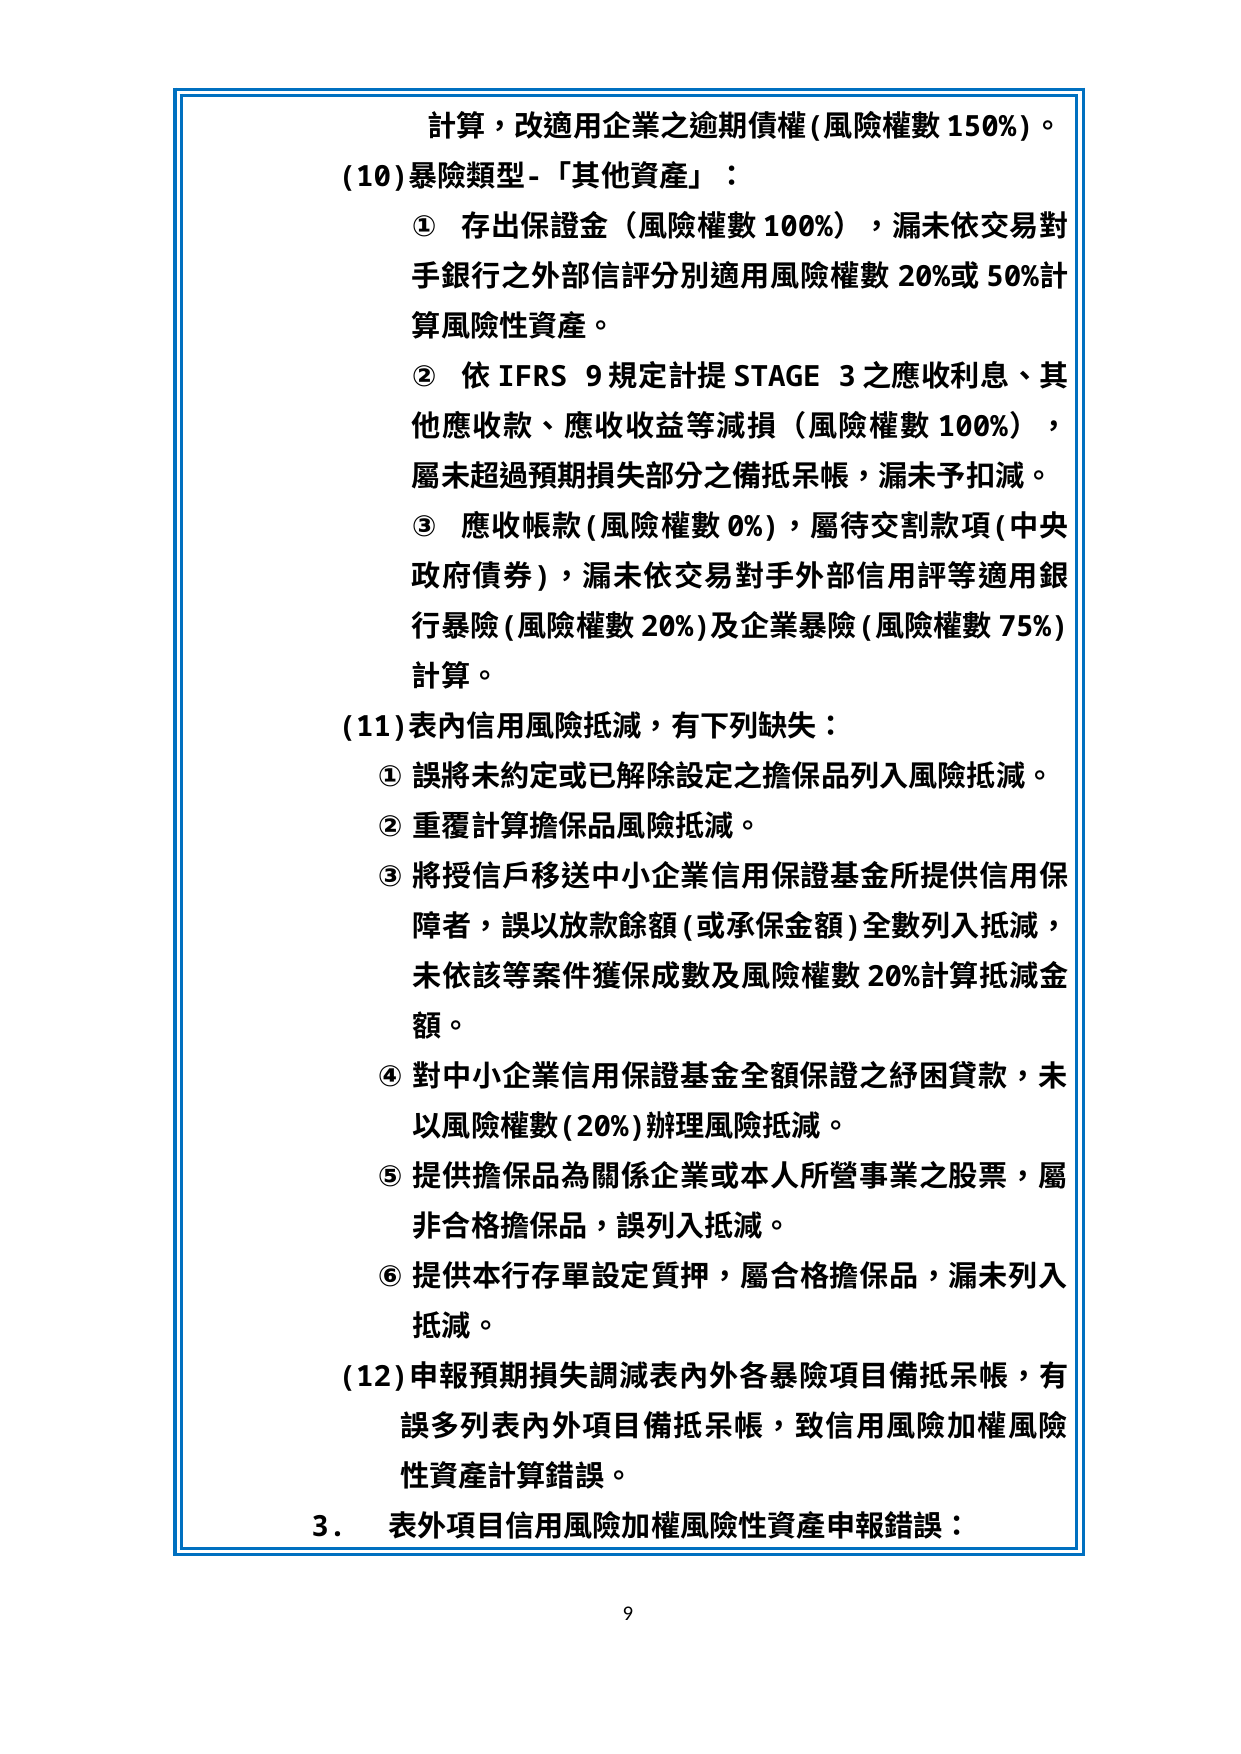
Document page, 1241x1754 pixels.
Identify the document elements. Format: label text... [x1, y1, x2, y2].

table_header 態樣二：資本適足率申報有誤差： 自有資本申報錯誤： 誤將超過預期損失部分之保證責任準備及非屬授信資產所產生之信用減損扣除。 所得稅費用計算錯誤，致第一類資本淨額少列。 依IFRS9估計之預期損失有下列缺失，致得列入第二類資本之「營業準備及備抵呆帳」錯誤： ①對未產生信用減損之授信債權及應收利息，誤列入STAGE 3計算，致預期損失多列。 ②對已產生信用減損之授信債權，漏未列入STAGE 3計算，致預期損失少列。 信用風險性資產總額少列致得列入第二類資本之營業準備及備抵呆帳相對少列。 表內項目信用風險加權風險性資產申報錯誤： 暴險類型-「主權國家（風險權數0%）」： 持有國外○○州政府公債及交易對手為國外○○州財政公司，改列為非中央政府公共部門（風險權數20%）。 存放央行(日本)及存放央行(中國大陸-上海)，依外部信評對該等國家之評等結果，改適用風險權數20%。 按攤銷後成本衡量之金融資產(安第斯開發公司債券)，改適用「銀行(含多邊開發銀行及集中結算交易對手)(風險權數20%)」。 暴險類型-「主權國家（風險權數50%）」：存放央行(南非儲備銀行)，依外部信評對該國家之評等結果，改適用風險權數100%。 暴險類型-「非中央政府公共部門」：風險權數適用錯誤（如50%，誤適用20%）；銀行保險代理部（風險權數0%）誤列非中央政府公共部門(風險權數100%)。 暴險類型-「銀行(含多邊開發銀行及集中結算交易對手)」： 對未評等之國外存放銀行同業或拆放銀行同業，誤以未評等之銀行短期債權風險權數50%計算，未依規定以不得低於該銀行註冊登記所在之主權國家(越南及緬甸)所適用之風險權數100%計算。 帳列存放銀行同業之中華郵政(股)公司，屬營利性質之國營企業，且無外部信評，改列為企業(含證券及保險公司)(風險權數100%)。 帳列存放銀行同業之美國聯邦儲備銀行，屬主權國家，依外部信評對該國家之評等結果，改列為主權國家(風險權數0%)。 帳列應收帳款、存放銀行同業或持有國外銀行金融債券，依外部信評之評等結果，改適用風險權數20%或50% (原誤為50%或100%)。 JP LEASE PRODUCTS AND SERVICES CO.,LTD.放款(含應收利息、風險權數50%)，改適用「企業(含證券及保險公司)」，依外部信用評等Baa3(BBB或BBB-)或未評等適用風險權數100%。 暴險類型-「企業(含證券及保險公司)」： 屬未送保之中小企業信用保證基金放款案件，風險權數由20%調至100%；無外部信評之企業債權，風險權數由50%調至100%；有外部信評之企業債權，風險權數由100%調至20%或50%。 ○○聯邦銀行、○○合作銀行及○○金控(股)公司等金融債券，屬對銀行之債權，依外部信評對該等機構之評等結果，改列為銀行(含多邊開發銀行及集中結算交易對手)(風險權數20%或50%)。 持有國內、外公司債券，有二項外部信用評等，未適用較低者，或信用評等調升，未依最新外部信用評等，改適用風險權數100%、50%(原50%、100%)。 以不動產為擔保且借款用途供作支應建廠相關支出、住宅或大樓租售商用不動產之開發或建築聯貸案，改列為不動產暴險-土地收購、開發及建築(ADC)(風險權數150%)。 建設公司放款(含應收利息、風險權數100%)，借款用途係供都更週轉金或興建建物出租出售，建築開發案已取得建築執照，因案關建物之住宅用樓地板面積未大於總樓地板面積之70%，改適用不動產暴險-土地收購、開發及建築（ADC）(風險權數150%)。 企業提供不具居住性質、未來出售為目的且還款來源以不動產所產生現金流之不動產為擔保品;或以其興建之待售餘屋辦理聯貸案，改列為商用不動產收益型(風險權數90%、110%)。 企業（含證券及保險公司）(風險權數100%)暴險因符合中小企業認定標準，改適用零售暴險(風險權數75%)。 中期放款及應收承購帳款-無追索權(風險權數85%)，因借戶未評等且最近年度財報營收超逾新臺幣5億元以上，改適用風險權數100%。 暴險類型-「零售暴險」： 有未符合格零售債權之單一中小企業暴險，或不符中小企業認定標準，改適用企業（含證券及保險公司）之風險權數100%。 屬住宅用不動產暴險，改適用一般住宅用不動產之風險權數20%、25%或30%。 屬土地收購、開發及建築(ADC)暴險，改適用土地收購、開發及建築(ADC)之風險權數150%。 應收信用卡款屬逾期債權，改適用風險權數100%(原75%)。 帳列應收信用卡款重覆計算會計項子細目金額，或外幣應收信用卡款漏未列入本項暴險計算。 暴險類型-「不動產暴險」： 對以不具居住性質(如主要用途為策略性產業、農業資材室、商用等)之不動產為擔保之貸款，誤以一般住宅用不動產之風險權數(20%、30%或70%)計算，改適用一般商用不動產之風險權數(60%或75%)或收益型商用不動產之風險權數(110%)；誤以收益型住宅用不動產之風險權數(30%)計算，改適用收益型商用不動產之風險權數(70%)。 建設或開發公司(主要營業收入為不動產開發銷售或租賃)提供以未來出售為目的之不動產作為擔保品之貸款，誤以一般住宅用不動產之風險權數(20%、20%或25%)計算，改適用收益型住宅用不動產之風險權數(30%、30%或35%)。 ○○一號不動產投資信託基金，提供店面或商辦不動產為擔保品之貸款，還款來源為不動產租金收入，且不動產租金年收入已逾該基金最近年度財報營收之 50%，誤以一般商用不動產之風險權數(60%)計算，改適用收益型商用不動產之風險權數(70%)。 建設公司或從事建築投資之個人，借款用途為購買容積移轉、辦理都更、營運、搬遷週轉金、償還借款、購置土地興建建物或廠房出租或出售及土建融資聯貸案等，誤以一般住宅用或一般商用不動產之風險權數(20%、30%、75%或100%)計算，改適用土地收購、開發及建築（ADC）風險權數(150%)。 建設公司借款用途係供購置土地為住宅或商用不動產之開發或建築，截至基準日土地融資撥貸已逾一年，尚未取得建築執照，誤列為土地收購、開發及建築(ADC)(風險權數100%），改適用150%。 個人辦理購地貸款，用途係與建設公司辦理合建，計劃興建完工後出租出售，建築開發案已取得建築執照，因案關建物住宅用樓地板面積未大於總樓地板面積之70%，誤列為住宅用收益型(風險權數30%~45%)，改列為土地收購、開發及建築（ADC）(風險權數150%)。 企業提供空、建地為擔保且借款用途供興建總部廠辦大樓周轉金，誤列為商用一般型(風險權數85%)或土地收購、開發及建築（ADC）(風險權數100%)，改列為不動產暴險-土地收購、開發及建築（ADC）(風險權數150%)。 建設開發公司辦理購地貸款並計劃開發興建後出租出售，建築開發案已取得建築執照，因案關建物住宅用樓地板面積未大於總樓地板面積之70%，誤列為土地收購、開發及建築（ADC）(風險權數100%)，改適用(風險權數150%)。 對一般住宅用不動產之催收款項，其貸放餘額逾不動產鑑價金額之部分，未依無擔保逾期債權之風險權數100%計算。 對非提供不動產為擔保之中小企業信用保證基金保證之逾期債權，誤全數以一般住宅用不動產之風險權數(20%或100%)計算，改以零售債權之逾期債權，並分別適用考慮信用保障後暴險額(20%)及無風險抵減暴險額(100%或150%)之風險權數計算。 ○○渡假事業公司(自營渡假村及員工宿舍)之逾期債權，誤以一般住宅用不動產之風險權數(100%)計算，改適用企業之逾期債權(風險權數150%)。 (10)暴險類型-「其他資產」： 存出保證金（風險權數100%），漏未依交易對手銀行之外部信評分別適用風險權數20%或50%計算風險性資產。 依IFRS 9規定計提STAGE 3之應收利息、其他應收款、應收收益等減損（風險權數100%），屬未超過預期損失部分之備抵呆帳，漏未予扣減。 應收帳款(風險權數0%)，屬待交割款項(中央政府債券)，漏未依交易對手外部信用評等適用銀行暴險(風險權數20%)及企業暴險(風險權數75%)計算。 (11)表內信用風險抵減，有下列缺失： 誤將未約定或已解除設定之擔保品列入風險抵減。 重覆計算擔保品風險抵減。 將授信戶移送中小企業信用保證基金所提供信用保障者，誤以放款餘額(或承保金額)全數列入抵減，未依該等案件獲保成數及風險權數20%計算抵減金額。 對中小企業信用保證基金全額保證之紓困貸款，未以風險權數(20%)辦理風險抵減。 提供擔保品為關係企業或本人所營事業之股票，屬非合格擔保品，誤列入抵減。 提供本行存單設定質押，屬合格擔保品，漏未列入抵減。 (12)申報預期損失調減表內外各暴險項目備抵呆帳，有誤多列表內外項目備抵呆帳，致信用風險加權風險性資產計算錯誤。 表外項目信用風險加權風險性資產申報錯誤： 暴險類型-「主權國家」：國立○○大學及公司戶，誤以風險權數0%計算，分別改適用非中央政府公共部門之風險權數20%及企業（含證券及保險公司）之風險權數100%。 暴險類型-「銀行」： 對保證合約期間超過3個月之應收保證款項，誤以銀行短期債權之風險權數50%計算，改依外部信評結果，適用長期債權之風險權數100%。 不可取消約定融資額度，誤適用信用轉換係數0%，或誤適用風險權數50%，改為100%。 應收保證款項(信用轉換係數50%)，誤以未評等風險權數150%計算，依外部信評結果，改適用風險權數30%。暴險類型-「企業（含證券及保險公司）(風險權數100%)」及暴險類型-「零售債權(風險權數75%)」： 應收保證款項-其他保證，信用轉換係數誤為20%，應為50%。 不可取消約定融資額度誤適用信用轉換係數0%，或放款餘額已逾4千萬元，改適用風險權數100%。 暴險類型-「零售暴險(風險權數75%)」： 應收保證款項或可取消約定融資額度(信用轉換係數50%、10%)，因不符合中小企業認定標準，改適用企業（含證券及保險公司）之風險權數100%。 對借戶為個人之零售債權承諾(可取消約定融資額度)，誤以信用轉換係數0%(企業及中小企業之表外項目符合特定條件者適用)計算，改適用信用轉換係數10%。 暴險類型-「企業（含證券及保險公司）(風險權數100%)」： 聯貸案件已約定計收承諾費，屬不可取消約定融資尚未動用之信用額度，誤適用信用轉換係數0%。 帳列應收保證款項，未計算該行自行保證部位之加權風險性資產，俾與被保證部位相較採計較高之加權風險性資產。 暴險類型-「不動產暴險-土地收購、開發及建築(ADC)(風險權數100%)」： 有條件可取消約定融資額度，誤適用信用轉換係數50%。 不可取消約定融資額度，借款用途供興建建物出租出售，興建或開發計畫書載明建物之住宅用樓地板面積未大於總樓地板面積之70%，改適用風險權數150%。 表外信用風險抵減，有下列缺失： 誤將未約定或已解除設定之擔保品列入風險抵減。 重覆計算擔保品風險抵減。 將授信戶移送中小企業信用保證基金所提供信用保障者，誤以帳面金額(或承保金額)全數列入抵減，未依該等案件獲保成數及風險權數20%計算抵減金額。 屬呆帳戶之應收保證款項到期逾多年，未依逾期放款計算方式適用不同風險權數。 交易對手信用風險加權風險性資產申報錯誤： 承做附賣回交易(RS)，暴險部位之現值誤以成交金額*(1+折扣比率)計算，未以期末履約值之折現值計算；擔保品現值誤以成交金額或期末履約值*(1-折扣比率)計算，未以擔保品市價*(1-折扣比率)計算；計算風險抵減後暴險額之法定折扣比率適用錯誤(如6%，誤為4%)；對擔保品市價之折扣比率未依交易類型、市價評估及追繳保證金之頻率調整。 承做附買回交易(RP)，擔保品現值誤以成交金額計算，未以到期履約價格之折現值計算；計算風險抵減後暴險額之法定折扣比率適用錯誤(如4%，誤為25%)；交易對手暴險類型歸類錯誤(如企業風險權數100%，誤為銀行風險權數50%)。 衍生性金融商品交易對手信用風險性資產： 對外匯數位選擇權之法定delta調整值，未依規定計算。 對於不符合淨額結算合約規定之衍生性金融商品交易，誤以同一交易對手淨額結算方式計算暴險額，應以一筆交易即為一個淨額交易組合個別計算暴險額。 對與銀行端承作之結構型商品交易，應列為利率類衍生性商品計算暴險，誤以外匯類計提。 對於外匯衍生性金融商品，調整後名目本金（為該契約經轉換為本國貨幣之外幣名目本金）之計算，誤多乘法定存續期間（SDi）。 對與結算交易所之結算會員承作之利率交換期貨(IR Future)商品，於計算調整後名目本金(di)，漏未乘以法定存續期間(SDi)。 對與銀行端承作之信用違約交換(CDS)之法定因子(SFi)，未按連結實體(單一標的)之信評等級相對應之法定因子(SFi)計算。 未依交易對手信用評等適用正確之風險權數(如20%，誤為50%)。 未區分無保證金交易及有保證金交易，誤以無保證金交易計算重置成本及期限因子(MFi)，致重置成本及期限因子計算錯誤。 乘數因子適用錯誤，如：重置成本為正值，乘數因子應為1，誤適用小於1；持有之擔保品價值高於衍生性商品之淨市場價值，乘數因子應小於1，誤適用1。 暴險額為負數時，風險性資產額應為0，誤計為負數。 外匯選擇權之附加金額計算結果誤為0。 遠期外匯及外匯選擇權之調整後名目本金，應為經轉換為本國貨幣之外幣名目本金，誤以本國貨幣名目本金與轉換為本國貨幣之外幣名目本金取較大者計算。 外匯選擇權商品誤將內部交易列入計算。 利率交換商品之契約結束日(Ei)計算錯誤，應為契約結束日距計算基準日之期間計算，誤以長短部位期限取較大者計算。 與合格集中結算交易對手之結算會員承作之利率交換誤列入計算，應改列集中結算交易對手信用風險。 集中結算交易對手信用風險性資產： 期貨原始保證金誤列入表內項目信用風險加權風險性資產計算，因係屬交易對手提供之擔保品，改列入交易對手信用風險之資本計提。 該行作為結算會員（○○期貨）之客戶，透過結算會員與集中結算交易對手承作利率期貨商品，未依規定列入集中結算交易對手之交易暴險計提資本。 與合格集中結算交易對手結算會員承作之臺股期貨、臺指選擇權及利率期貨等，漏未列入計算。 作業風險應計提資本申報錯誤：標準法以財務報表衡量作業風險暴險基礎，歸入營運指標（BI）三組成因子有誤，致營運指標（BI）計算有誤，如： 投資性不動產租金收入，誤歸入「利息、租賃及股利因子」，改歸入「服務因子」之其他營業收入。 透過損益按公允價值衡量之金融資產處分利益、透過損益按公允價值衡量之金融資產評價損失及兌換損益，誤歸入「財務因子」之交易簿淨損益，未依「財務因子」組成之定義，區分為交易簿淨損益或銀行簿淨損益。 市場風險應計提資本申報錯誤： 敏感性基礎法(SBM)權益證券風險，權益證券發行人產業別判斷有誤，致組別分類及適用風險權數有誤。 違約風險資本(DRC)：外部信用評等適用錯誤，致違約風險權數有誤；另賣出可轉換公司債選擇權違約損失率應為100%誤為75%。 [178, 91, 1080, 1547]
table_header 態樣二：資本適足率申報有誤差： 自有資本申報錯誤： 誤將超過預期損失部分之保證責任準備及非屬授信資產所產生之信用減損扣除。 所得稅費用計算錯誤，致第一類資本淨額少列。 依IFRS9估計之預期損失有下列缺失，致得列入第二類資本之「營業準備及備抵呆帳」錯誤： ①對未產生信用減損之授信債權及應收利息，誤列入STAGE 3計算，致預期損失多列。 ②對已產生信用減損之授信債權，漏未列入STAGE 3計算，致預期損失少列。 信用風險性資產總額少列致得列入第二類資本之營業準備及備抵呆帳相對少列。 表內項目信用風險加權風險性資產申報錯誤： 暴險類型-「主權國家（風險權數0%）」： 持有國外○○州政府公債及交易對手為國外○○州財政公司，改列為非中央政府公共部門（風險權數20%）。 存放央行(日本)及存放央行(中國大陸-上海)，依外部信評對該等國家之評等結果，改適用風險權數20%。 按攤銷後成本衡量之金融資產(安第斯開發公司債券)，改適用「銀行(含多邊開發銀行及集中結算交易對手)(風險權數20%)」。 暴險類型-「主權國家（風險權數50%）」：存放央行(南非儲備銀行)，依外部信評對該國家之評等結果，改適用風險權數100%。 暴險類型-「非中央政府公共部門」：風險權數適用錯誤（如50%，誤適用20%）；銀行保險代理部（風險權數0%）誤列非中央政府公共部門(風險權數100%)。 暴險類型-「銀行(含多邊開發銀行及集中結算交易對手)」： 對未評等之國外存放銀行同業或拆放銀行同業，誤以未評等之銀行短期債權風險權數50%計算，未依規定以不得低於該銀行註冊登記所在之主權國家(越南及緬甸)所適用之風險權數100%計算。 帳列存放銀行同業之中華郵政(股)公司，屬營利性質之國營企業，且無外部信評，改列為企業(含證券及保險公司)(風險權數100%)。 帳列存放銀行同業之美國聯邦儲備銀行，屬主權國家，依外部信評對該國家之評等結果，改列為主權國家(風險權數0%)。 帳列應收帳款、存放銀行同業或持有國外銀行金融債券，依外部信評之評等結果，改適用風險權數20%或50% (原誤為50%或100%)。 JP LEASE PRODUCTS AND SERVICES CO.,LTD.放款(含應收利息、風險權數50%)，改適用「企業(含證券及保險公司)」，依外部信用評等Baa3(BBB或BBB-)或未評等適用風險權數100%。 暴險類型-「企業(含證券及保險公司)」： 屬未送保之中小企業信用保證基金放款案件，風險權數由20%調至100%；無外部信評之企業債權，風險權數由50%調至100%；有外部信評之企業債權，風險權數由100%調至20%或50%。 ○○聯邦銀行、○○合作銀行及○○金控(股)公司等金融債券，屬對銀行之債權，依外部信評對該等機構之評等結果，改列為銀行(含多邊開發銀行及集中結算交易對手)(風險權數20%或50%)。 持有國內、外公司債券，有二項外部信用評等，未適用較低者，或信用評等調升，未依最新外部信用評等，改適用風險權數100%、50%(原50%、100%)。 以不動產為擔保且借款用途供作支應建廠相關支出、住宅或大樓租售商用不動產之開發或建築聯貸案，改列為不動產暴險-土地收購、開發及建築(ADC)(風險權數150%)。 建設公司放款(含應收利息、風險權數100%)，借款用途係供都更週轉金或興建建物出租出售，建築開發案已取得建築執照，因案關建物之住宅用樓地板面積未大於總樓地板面積之70%，改適用不動產暴險-土地收購、開發及建築（ADC）(風險權數150%)。 企業提供不具居住性質、未來出售為目的且還款來源以不動產所產生現金流之不動產為擔保品;或以其興建之待售餘屋辦理聯貸案，改列為商用不動產收益型(風險權數90%、110%)。 企業（含證券及保險公司）(風險權數100%)暴險因符合中小企業認定標準，改適用零售暴險(風險權數75%)。 中期放款及應收承購帳款-無追索權(風險權數85%)，因借戶未評等且最近年度財報營收超逾新臺幣5億元以上，改適用風險權數100%。 暴險類型-「零售暴險」： 有未符合格零售債權之單一中小企業暴險，或不符中小企業認定標準，改適用企業（含證券及保險公司）之風險權數100%。 屬住宅用不動產暴險，改適用一般住宅用不動產之風險權數20%、25%或30%。 屬土地收購、開發及建築(ADC)暴險，改適用土地收購、開發及建築(ADC)之風險權數150%。 應收信用卡款屬逾期債權，改適用風險權數100%(原75%)。 帳列應收信用卡款重覆計算會計項子細目金額，或外幣應收信用卡款漏未列入本項暴險計算。 暴險類型-「不動產暴險」： 對以不具居住性質(如主要用途為策略性產業、農業資材室、商用等)之不動產為擔保之貸款，誤以一般住宅用不動產之風險權數(20%、30%或70%)計算，改適用一般商用不動產之風險權數(60%或75%)或收益型商用不動產之風險權數(110%)；誤以收益型住宅用不動產之風險權數(30%)計算，改適用收益型商用不動產之風險權數(70%)。 建設或開發公司(主要營業收入為不動產開發銷售或租賃)提供以未來出售為目的之不動產作為擔保品之貸款，誤以一般住宅用不動產之風險權數(20%、20%或25%)計算，改適用收益型住宅用不動產之風險權數(30%、30%或35%)。 ○○一號不動產投資信託基金，提供店面或商辦不動產為擔保品之貸款，還款來源為不動產租金收入，且不動產租金年收入已逾該基金最近年度財報營收之 50%，誤以一般商用不動產之風險權數(60%)計算，改適用收益型商用不動產之風險權數(70%)。 建設公司或從事建築投資之個人，借款用途為購買容積移轉、辦理都更、營運、搬遷週轉金、償還借款、購置土地興建建物或廠房出租或出售及土建融資聯貸案等，誤以一般住宅用或一般商用不動產之風險權數(20%、30%、75%或100%)計算，改適用土地收購、開發及建築（ADC）風險權數(150%)。 建設公司借款用途係供購置土地為住宅或商用不動產之開發或建築，截至基準日土地融資撥貸已逾一年，尚未取得建築執照，誤列為土地收購、開發及建築(ADC)(風險權數100%），改適用150%。 個人辦理購地貸款，用途係與建設公司辦理合建，計劃興建完工後出租出售，建築開發案已取得建築執照，因案關建物住宅用樓地板面積未大於總樓地板面積之70%，誤列為住宅用收益型(風險權數30%~45%)，改列為土地收購、開發及建築（ADC）(風險權數150%)。 企業提供空、建地為擔保且借款用途供興建總部廠辦大樓周轉金，誤列為商用一般型(風險權數85%)或土地收購、開發及建築（ADC）(風險權數100%)，改列為不動產暴險-土地收購、開發及建築（ADC）(風險權數150%)。 建設開發公司辦理購地貸款並計劃開發興建後出租出售，建築開發案已取得建築執照，因案關建物住宅用樓地板面積未大於總樓地板面積之70%，誤列為土地收購、開發及建築（ADC）(風險權數100%)，改適用(風險權數150%)。 對一般住宅用不動產之催收款項，其貸放餘額逾不動產鑑價金額之部分，未依無擔保逾期債權之風險權數100%計算。 對非提供不動產為擔保之中小企業信用保證基金保證之逾期債權，誤全數以一般住宅用不動產之風險權數(20%或100%)計算，改以零售債權之逾期債權，並分別適用考慮信用保障後暴險額(20%)及無風險抵減暴險額(100%或150%)之風險權數計算。 ○○渡假事業公司(自營渡假村及員工宿舍)之逾期債權，誤以一般住宅用不動產之風險權數(100%)計算，改適用企業之逾期債權(風險權數150%)。 (10)暴險類型-「其他資產」： 存出保證金（風險權數100%），漏未依交易對手銀行之外部信評分別適用風險權數20%或50%計算風險性資產。 依IFRS 9規定計提STAGE 3之應收利息、其他應收款、應收收益等減損（風險權數100%），屬未超過預期損失部分之備抵呆帳，漏未予扣減。 應收帳款(風險權數0%)，屬待交割款項(中央政府債券)，漏未依交易對手外部信用評等適用銀行暴險(風險權數20%)及企業暴險(風險權數75%)計算。 (11)表內信用風險抵減，有下列缺失： 誤將未約定或已解除設定之擔保品列入風險抵減。 重覆計算擔保品風險抵減。 將授信戶移送中小企業信用保證基金所提供信用保障者，誤以放款餘額(或承保金額)全數列入抵減，未依該等案件獲保成數及風險權數20%計算抵減金額。 對中小企業信用保證基金全額保證之紓困貸款，未以風險權數(20%)辦理風險抵減。 提供擔保品為關係企業或本人所營事業之股票，屬非合格擔保品，誤列入抵減。 提供本行存單設定質押，屬合格擔保品，漏未列入抵減。 (12)申報預期損失調減表內外各暴險項目備抵呆帳，有誤多列表內外項目備抵呆帳，致信用風險加權風險性資產計算錯誤。 表外項目信用風險加權風險性資產申報錯誤： 暴險類型-「主權國家」：國立○○大學及公司戶，誤以風險權數0%計算，分別改適用非中央政府公共部門之風險權數20%及企業（含證券及保險公司）之風險權數100%。 暴險類型-「銀行」： 對保證合約期間超過3個月之應收保證款項，誤以銀行短期債權之風險權數50%計算，改依外部信評結果，適用長期債權之風險權數100%。 不可取消約定融資額度，誤適用信用轉換係數0%，或誤適用風險權數50%，改為100%。 應收保證款項(信用轉換係數50%)，誤以未評等風險權數150%計算，依外部信評結果，改適用風險權數30%。暴險類型-「企業（含證券及保險公司）(風險權數100%)」及暴險類型-「零售債權(風險權數75%)」： 應收保證款項-其他保證，信用轉換係數誤為20%，應為50%。 不可取消約定融資額度誤適用信用轉換係數0%，或放款餘額已逾4千萬元，改適用風險權數100%。 暴險類型-「零售暴險(風險權數75%)」： 應收保證款項或可取消約定融資額度(信用轉換係數50%、10%)，因不符合中小企業認定標準，改適用企業（含證券及保險公司）之風險權數100%。 對借戶為個人之零售債權承諾(可取消約定融資額度)，誤以信用轉換係數0%(企業及中小企業之表外項目符合特定條件者適用)計算，改適用信用轉換係數10%。 暴險類型-「企業（含證券及保險公司）(風險權數100%)」： 聯貸案件已約定計收承諾費，屬不可取消約定融資尚未動用之信用額度，誤適用信用轉換係數0%。 帳列應收保證款項，未計算該行自行保證部位之加權風險性資產，俾與被保證部位相較採計較高之加權風險性資產。 暴險類型-「不動產暴險-土地收購、開發及建築(ADC)(風險權數100%)」： 有條件可取消約定融資額度，誤適用信用轉換係數50%。 不可取消約定融資額度，借款用途供興建建物出租出售，興建或開發計畫書載明建物之住宅用樓地板面積未大於總樓地板面積之70%，改適用風險權數150%。 表外信用風險抵減，有下列缺失： 誤將未約定或已解除設定之擔保品列入風險抵減。 重覆計算擔保品風險抵減。 將授信戶移送中小企業信用保證基金所提供信用保障者，誤以帳面金額(或承保金額)全數列入抵減，未依該等案件獲保成數及風險權數20%計算抵減金額。 屬呆帳戶之應收保證款項到期逾多年，未依逾期放款計算方式適用不同風險權數。 交易對手信用風險加權風險性資產申報錯誤： 承做附賣回交易(RS)，暴險部位之現值誤以成交金額*(1+折扣比率)計算，未以期末履約值之折現值計算；擔保品現值誤以成交金額或期末履約值*(1-折扣比率)計算，未以擔保品市價*(1-折扣比率)計算；計算風險抵減後暴險額之法定折扣比率適用錯誤(如6%，誤為4%)；對擔保品市價之折扣比率未依交易類型、市價評估及追繳保證金之頻率調整。 承做附買回交易(RP)，擔保品現值誤以成交金額計算，未以到期履約價格之折現值計算；計算風險抵減後暴險額之法定折扣比率適用錯誤(如4%，誤為25%)；交易對手暴險類型歸類錯誤(如企業風險權數100%，誤為銀行風險權數50%)。 衍生性金融商品交易對手信用風險性資產： 對外匯數位選擇權之法定delta調整值，未依規定計算。 對於不符合淨額結算合約規定之衍生性金融商品交易，誤以同一交易對手淨額結算方式計算暴險額，應以一筆交易即為一個淨額交易組合個別計算暴險額。 對與銀行端承作之結構型商品交易，應列為利率類衍生性商品計算暴險，誤以外匯類計提。 對於外匯衍生性金融商品，調整後名目本金（為該契約經轉換為本國貨幣之外幣名目本金）之計算，誤多乘法定存續期間（SDi）。 對與結算交易所之結算會員承作之利率交換期貨(IR Future)商品，於計算調整後名目本金(di)，漏未乘以法定存續期間(SDi)。 對與銀行端承作之信用違約交換(CDS)之法定因子(SFi)，未按連結實體(單一標的)之信評等級相對應之法定因子(SFi)計算。 未依交易對手信用評等適用正確之風險權數(如20%，誤為50%)。 未區分無保證金交易及有保證金交易，誤以無保證金交易計算重置成本及期限因子(MFi)，致重置成本及期限因子計算錯誤。 乘數因子適用錯誤，如：重置成本為正值，乘數因子應為1，誤適用小於1；持有之擔保品價值高於衍生性商品之淨市場價值，乘數因子應小於1，誤適用1。 暴險額為負數時，風險性資產額應為0，誤計為負數。 外匯選擇權之附加金額計算結果誤為0。 遠期外匯及外匯選擇權之調整後名目本金，應為經轉換為本國貨幣之外幣名目本金，誤以本國貨幣名目本金與轉換為本國貨幣之外幣名目本金取較大者計算。 外匯選擇權商品誤將內部交易列入計算。 利率交換商品之契約結束日(Ei)計算錯誤，應為契約結束日距計算基準日之期間計算，誤以長短部位期限取較大者計算。 與合格集中結算交易對手之結算會員承作之利率交換誤列入計算，應改列集中結算交易對手信用風險。 集中結算交易對手信用風險性資產： 期貨原始保證金誤列入表內項目信用風險加權風險性資產計算，因係屬交易對手提供之擔保品，改列入交易對手信用風險之資本計提。 該行作為結算會員（○○期貨）之客戶，透過結算會員與集中結算交易對手承作利率期貨商品，未依規定列入集中結算交易對手之交易暴險計提資本。 與合格集中結算交易對手結算會員承作之臺股期貨、臺指選擇權及利率期貨等，漏未列入計算。 作業風險應計提資本申報錯誤：標準法以財務報表衡量作業風險暴險基礎，歸入營運指標（BI）三組成因子有誤，致營運指標（BI）計算有誤，如： 投資性不動產租金收入，誤歸入「利息、租賃及股利因子」，改歸入「服務因子」之其他營業收入。 透過損益按公允價值衡量之金融資產處分利益、透過損益按公允價值衡量之金融資產評價損失及兌換損益，誤歸入「財務因子」之交易簿淨損益，未依「財務因子」組成之定義，區分為交易簿淨損益或銀行簿淨損益。 市場風險應計提資本申報錯誤： 敏感性基礎法(SBM)權益證券風險，權益證券發行人產業別判斷有誤，致組別分類及適用風險權數有誤。 違約風險資本(DRC)：外部信用評等適用錯誤，致違約風險權數有誤；另賣出可轉換公司債選擇權違約損失率應為100%誤為75%。 [183, 97, 1075, 1547]
